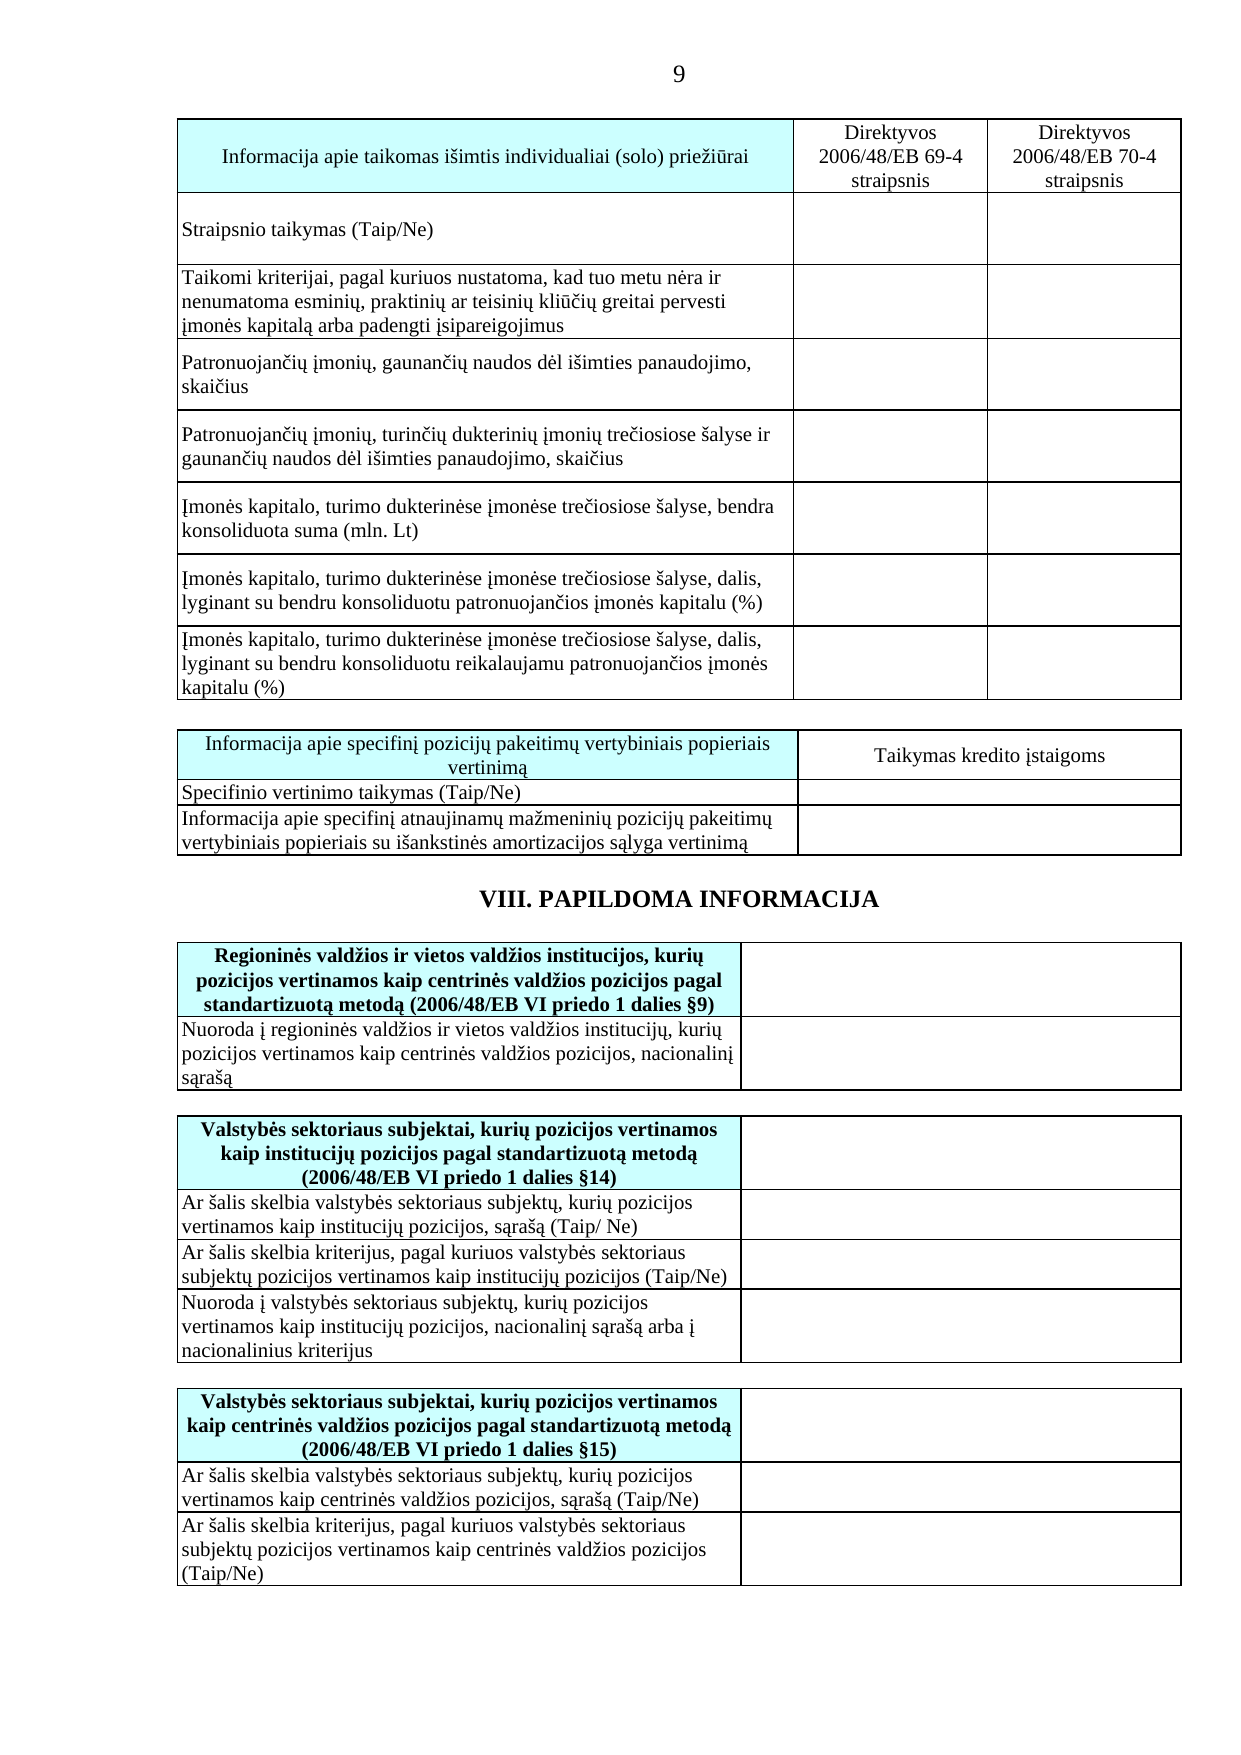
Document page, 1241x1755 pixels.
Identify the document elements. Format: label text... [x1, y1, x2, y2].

table_cell Įmonės kapitalo, turimo dukterinėse įmonėse trečiosiose šalyse, bendra konsoliduota suma (mln. Lt) [178, 483, 793, 553]
table_header [742, 943, 1180, 1016]
table_header Regioninės valdžios ir vietos valdžios institucijos, kurių pozicijos vertinamos kaip centrinės valdžios pozicijos pagal standartizuotą metodą (2006/48/EB VI priedo 1 dalies §9) [178, 943, 740, 1016]
table_cell [742, 1389, 1180, 1461]
table_cell [742, 1017, 1180, 1089]
table_cell [799, 780, 1180, 804]
table_cell Patronuojančių įmonių, turinčių dukterinių įmonių trečiosiose šalyse ir gaunančių naudos dėl išimties panaudojimo, skaičius [178, 411, 793, 481]
table_cell Patronuojančių įmonių, gaunančių naudos dėl išimties panaudojimo, skaičius [178, 339, 793, 409]
table_cell Informacija apie specifinį atnaujinamų mažmeninių pozicijų pakeitimų vertybiniais popieriais su išankstinės amortizacijos sąlyga vertinimą [178, 806, 797, 854]
table_cell Straipsnio taikymas (Taip/Ne) [178, 193, 793, 264]
table_header Taikymas kredito įstaigoms [799, 731, 1180, 779]
table_cell [988, 555, 1180, 625]
table_cell Ar šalis skelbia valstybės sektoriaus subjektų, kurių pozicijos vertinamos kaip centrinės valdžios pozicijos, sąrašą (Taip/Ne) [178, 1463, 740, 1511]
table_cell Ar šalis skelbia kriterijus, pagal kuriuos valstybės sektoriaus subjektų pozicijos vertinamos kaip institucijų pozicijos (Taip/Ne) [178, 1240, 740, 1288]
table_cell [988, 265, 1180, 337]
table_cell Nuoroda į regioninės valdžios ir vietos valdžios institucijų, kurių pozicijos vertinamos kaip centrinės valdžios pozicijos, nacionalinį sąrašą [178, 1017, 740, 1089]
table_cell [794, 483, 987, 553]
table_cell [988, 483, 1180, 553]
table_cell [988, 411, 1180, 481]
table_cell [742, 1190, 1180, 1238]
table_cell [177, 1091, 1181, 1115]
table_cell [988, 627, 1180, 699]
table_cell [988, 193, 1180, 264]
table_cell [794, 193, 987, 264]
table_cell Nuoroda į valstybės sektoriaus subjektų, kurių pozicijos vertinamos kaip institucijų pozicijos, nacionalinį sąrašą arba į nacionalinius kriterijus [178, 1290, 740, 1362]
table_cell Ar šalis skelbia valstybės sektoriaus subjektų, kurių pozicijos vertinamos kaip institucijų pozicijos, sąrašą (Taip/ Ne) [178, 1190, 740, 1238]
text VIII. PAPILDOMA INFORMACIJA [177, 884, 1181, 913]
table_header Informacija apie specifinį pozicijų pakeitimų vertybiniais popieriais vertinimą [178, 731, 797, 779]
table_header Informacija apie taikomas išimtis individualiai (solo) priežiūrai [178, 120, 793, 192]
table_cell Specifinio vertinimo taikymas (Taip/Ne) [178, 780, 797, 804]
table_cell [742, 1240, 1180, 1288]
table_cell [794, 627, 987, 699]
table_cell [742, 1117, 1180, 1189]
table_cell [742, 1463, 1180, 1511]
table_cell [794, 339, 987, 409]
table_cell [988, 339, 1180, 409]
table_cell [794, 555, 987, 625]
table_cell Įmonės kapitalo, turimo dukterinėse įmonėse trečiosiose šalyse, dalis, lyginant su bendru konsoliduotu patronuojančios įmonės kapitalu (%) [178, 555, 793, 625]
table_cell Ar šalis skelbia kriterijus, pagal kuriuos valstybės sektoriaus subjektų pozicijos vertinamos kaip centrinės valdžios pozicijos (Taip/Ne) [178, 1513, 740, 1585]
table_cell [742, 1290, 1180, 1362]
table_cell [799, 806, 1180, 854]
table_cell [742, 1513, 1180, 1585]
table_cell [794, 265, 987, 337]
table_cell [794, 411, 987, 481]
table_cell [177, 1363, 1181, 1387]
table_cell Valstybės sektoriaus subjektai, kurių pozicijos vertinamos kaip centrinės valdžios pozicijos pagal standartizuotą metodą (2006/48/EB VI priedo 1 dalies §15) [178, 1389, 740, 1461]
table_cell Valstybės sektoriaus subjektai, kurių pozicijos vertinamos kaip institucijų pozicijos pagal standartizuotą metodą (2006/48/EB VI priedo 1 dalies §14) [178, 1117, 740, 1189]
